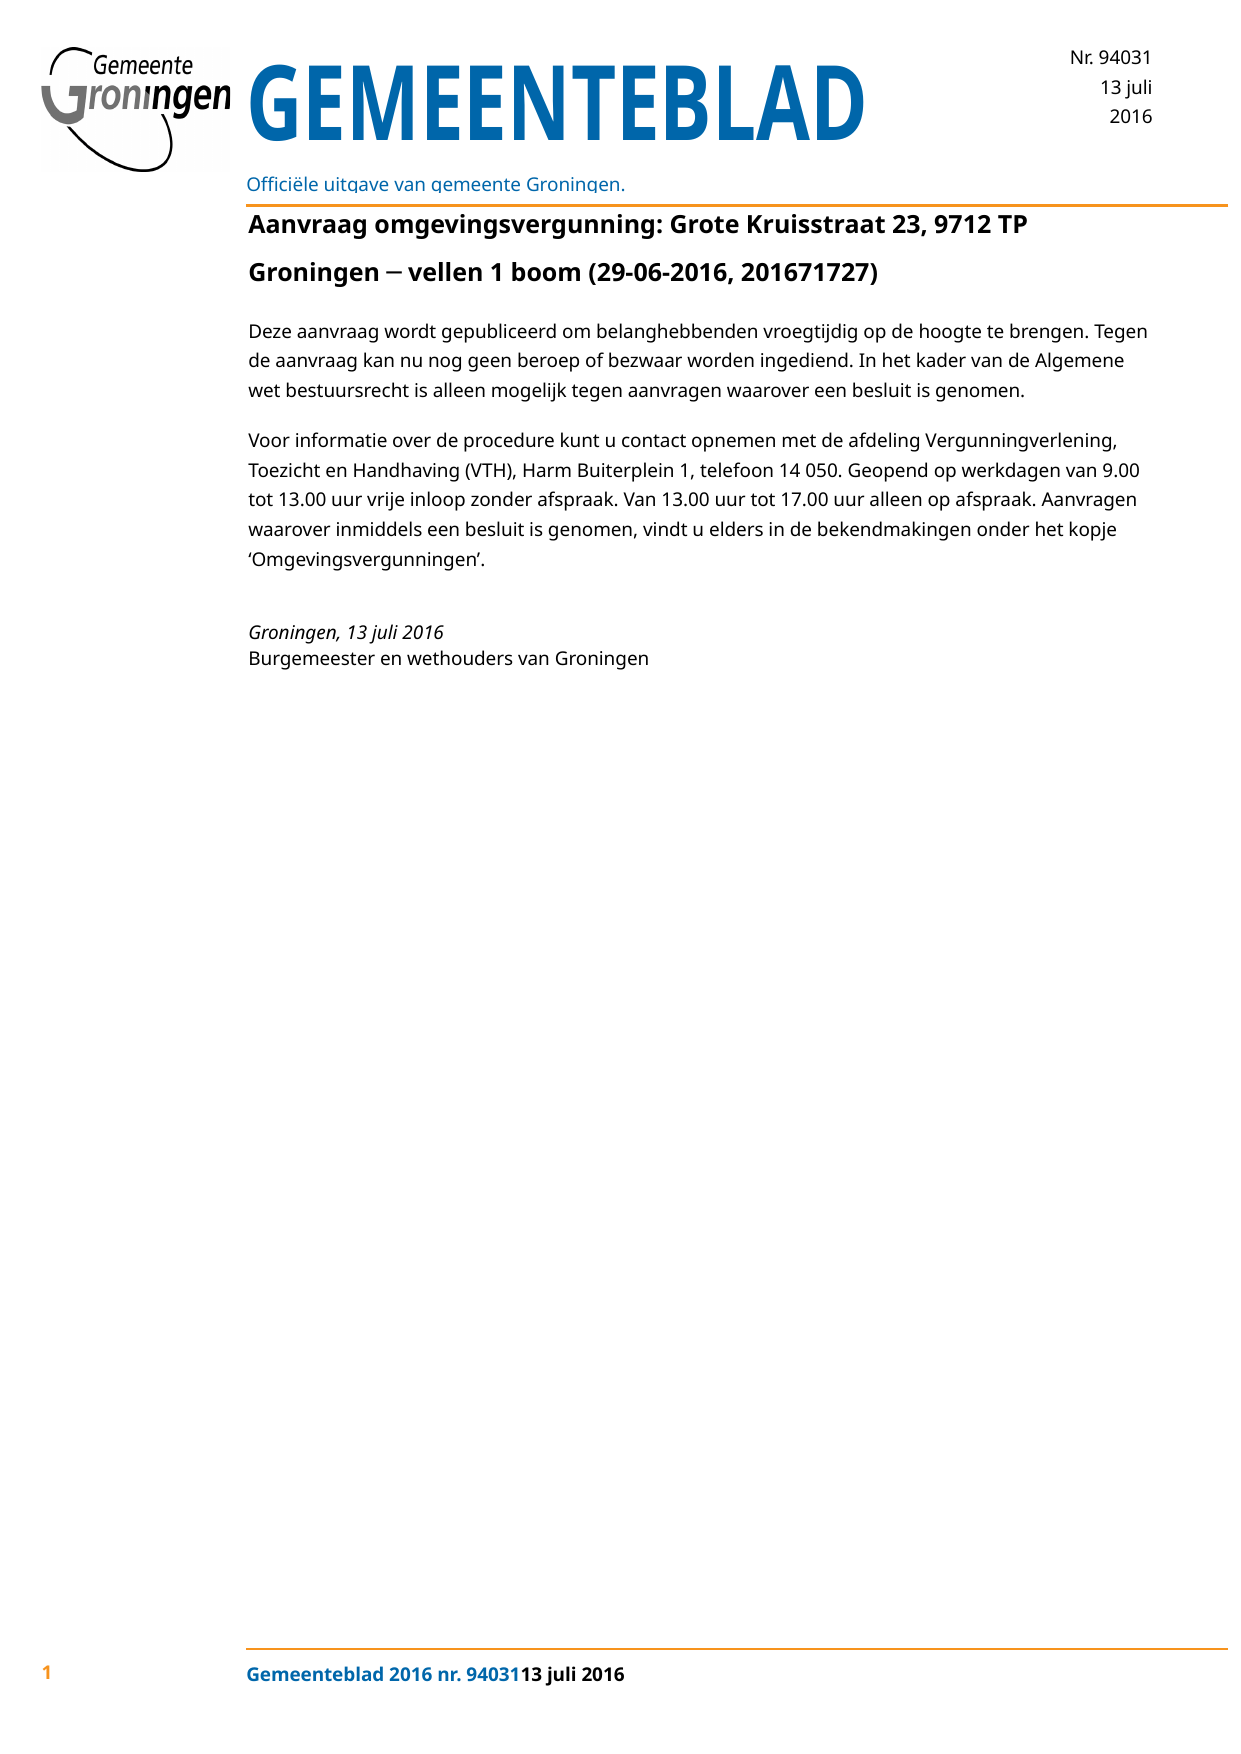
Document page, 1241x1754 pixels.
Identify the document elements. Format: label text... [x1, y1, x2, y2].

text Burgemeester en wethouders van Groningen [248, 645, 1152, 671]
picture [41, 47, 231, 172]
text Voor informatie over de procedure kunt u contact opnemen met de afdeling Vergunningverlening, Toezicht en Handhaving (VTH), Harm Buiterplein 1, telefoon 14 050. Geopend op werkdagen van 9.00 tot 13.00 uur vrije inloop zonder afspraak. Van 13.00 uur tot 17.00 uur alleen op afspraak. Aanvragen waarover inmiddels een besluit is genomen, vindt u elders in de bekendmakingen onder het kopje ‘Omgevingsvergunningen’. [248, 427, 1152, 572]
text Aanvraag omgevingsvergunning: Grote Kruisstraat 23, 9712 TP Groningen ─ vellen 1 boom (29-06-2016, 201671727) [248, 207, 1152, 288]
text Deze aanvraag wordt gepubliceerd om belanghebbenden vroegtijdig op de hoogte te brengen. Tegen de aanvraag kan nu nog geen beroep of bezwaar worden ingediend. In het kader van de Algemene wet bestuursrecht is alleen mogelijk tegen aanvragen waarover een besluit is genomen. [248, 318, 1152, 403]
text Groningen, 13 juli 2016 [248, 619, 1152, 645]
